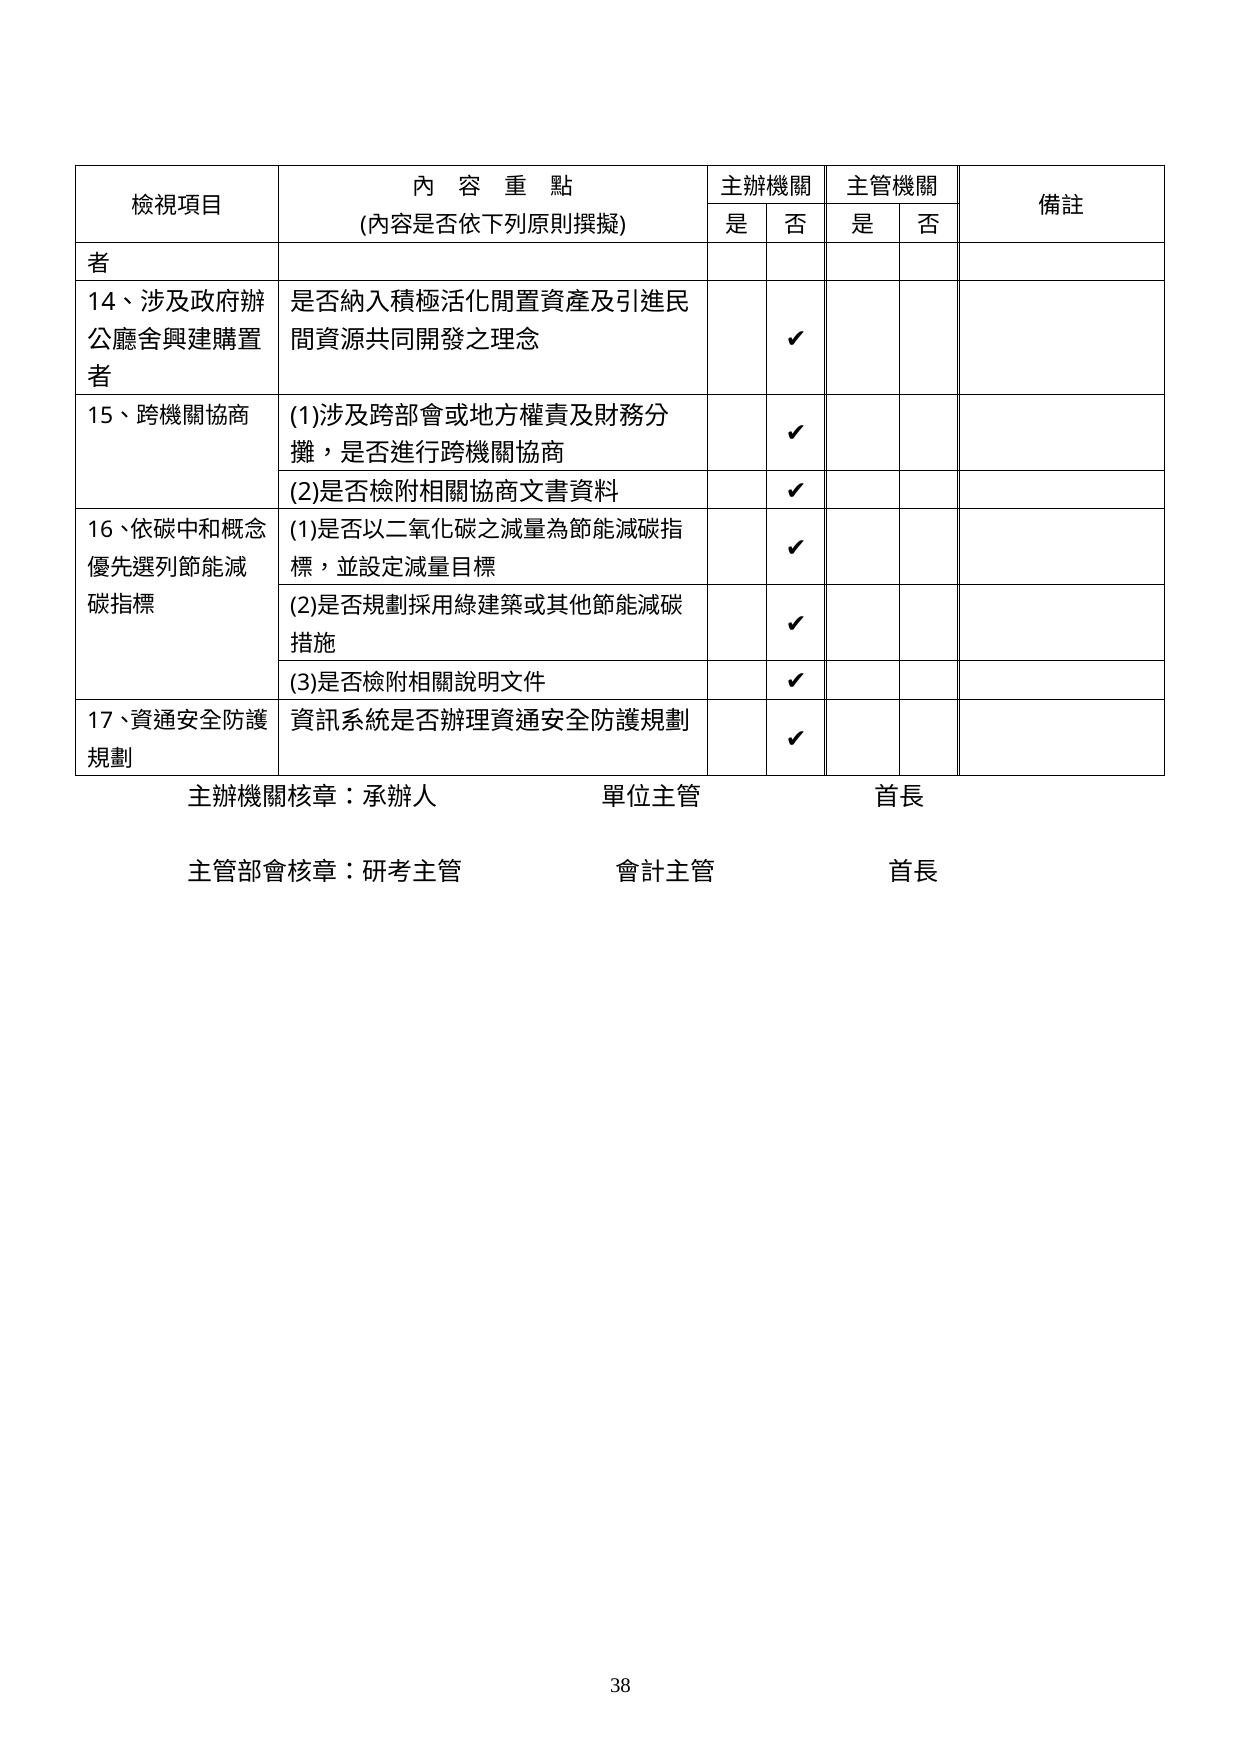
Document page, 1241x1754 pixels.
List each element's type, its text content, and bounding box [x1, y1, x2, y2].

table_header 檢視項目 [76, 166, 278, 242]
table_cell [708, 471, 766, 508]
table_cell (2)是否規劃採用綠建築或其他節能減碳措施 [279, 585, 707, 660]
table_cell [900, 661, 957, 699]
table_cell ✔ [767, 471, 824, 508]
table_header 內 容 重 點 (內容是否依下列原則撰擬) [279, 166, 707, 242]
table_cell ✔ [767, 585, 824, 660]
table_cell 是否納入積極活化閒置資產及引進民間資源共同開發之理念 [279, 281, 707, 394]
table_cell [76, 470, 278, 508]
table_cell [960, 281, 1164, 394]
table_cell [900, 509, 957, 584]
table_cell [900, 281, 957, 394]
table_header 主辦機關 [708, 166, 824, 203]
table_header 主管機關 [827, 166, 957, 203]
table_cell [900, 471, 957, 508]
table_cell [960, 661, 1164, 699]
table_cell [708, 661, 766, 699]
table_cell [960, 395, 1164, 470]
table_cell [827, 471, 899, 508]
table_cell [827, 509, 899, 584]
table_cell [827, 661, 899, 699]
table_cell ✔ [767, 661, 824, 699]
table_cell [827, 281, 899, 394]
table_cell 17、資通安全防護規劃 [76, 700, 278, 775]
table_cell [827, 585, 899, 660]
table_cell ✔ [767, 700, 824, 775]
table_cell [708, 243, 766, 280]
table_header 備註 [960, 166, 1164, 242]
table_cell 是 [708, 204, 766, 242]
table_cell [900, 395, 957, 470]
table_cell (1)是否以二氧化碳之減量為節能減碳指標，並設定減量目標 [279, 509, 707, 584]
table_cell [960, 700, 1164, 775]
table_cell [827, 700, 899, 775]
table_cell [900, 243, 957, 280]
table_cell [708, 585, 766, 660]
table_cell [960, 585, 1164, 660]
table_cell [827, 395, 899, 470]
table_cell 15、跨機關協商 [76, 395, 278, 470]
table_cell [827, 243, 899, 280]
table_cell 16、依碳中和概念優先選列節能減碳指標 [76, 509, 278, 699]
table_cell 否 [900, 204, 957, 242]
table_cell ✔ [767, 509, 824, 584]
table_cell 是 [827, 204, 899, 242]
table_cell 否 [767, 204, 824, 242]
text 主辦機關核章：承辦人 單位主管 首長 [187, 776, 1053, 813]
table_cell (1)涉及跨部會或地方權責及財務分攤，是否進行跨機關協商 [279, 395, 707, 470]
table_cell 14、涉及政府辦公廳舍興建購置者 [76, 281, 278, 394]
table_cell ✔ [767, 395, 824, 470]
table_cell [900, 585, 957, 660]
table_cell [708, 281, 766, 394]
table_cell [708, 395, 766, 470]
table_cell [767, 243, 824, 280]
text 主管部會核章：研考主管 會計主管 首長 [187, 851, 1053, 888]
table_cell 者 [76, 243, 278, 280]
table_cell [960, 471, 1164, 508]
table_cell 資訊系統是否辦理資通安全防護規劃 [279, 700, 707, 775]
table_cell (2)是否檢附相關協商文書資料 [279, 471, 707, 508]
table_cell [960, 243, 1164, 280]
table_cell ✔ [767, 281, 824, 394]
table_cell [708, 700, 766, 775]
table_cell [708, 509, 766, 584]
table_cell [900, 700, 957, 775]
table_cell [960, 509, 1164, 584]
table_cell (3)是否檢附相關說明文件 [279, 661, 707, 699]
table_cell [279, 243, 707, 280]
